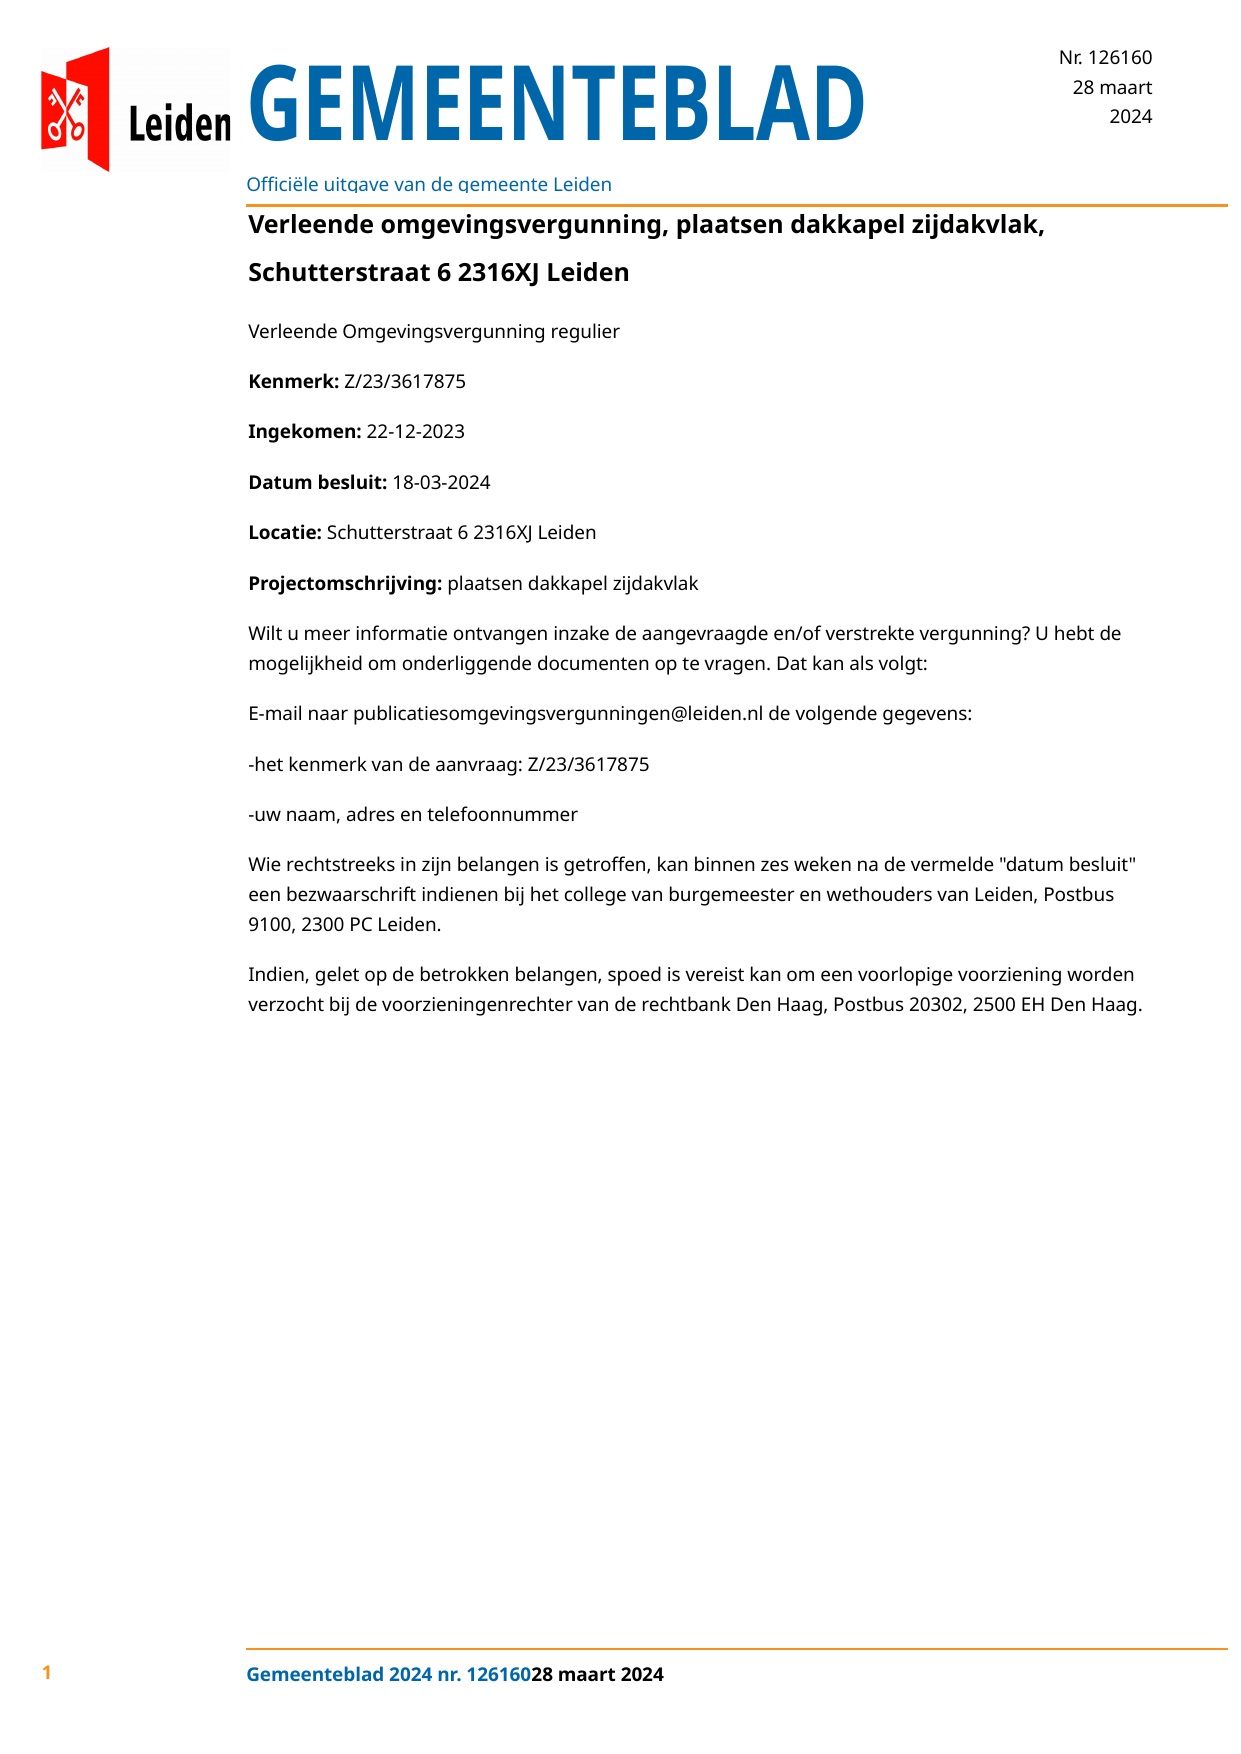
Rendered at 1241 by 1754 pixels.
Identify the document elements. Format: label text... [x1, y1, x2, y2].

text Projectomschrijving: plaatsen dakkapel zijdakvlak [248, 570, 1152, 596]
text E-mail naar publicatiesomgevingsvergunningen@leiden.nl de volgende gegevens: [248, 700, 1152, 726]
text -het kenmerk van de aanvraag: Z/23/3617875 [248, 751, 1152, 777]
text Datum besluit: 18-03-2024 [248, 469, 1152, 495]
text Wilt u meer informatie ontvangen inzake de aangevraagde en/of verstrekte vergunning? U hebt de mogelijkheid om onderliggende documenten op te vragen. Dat kan als volgt: [248, 620, 1152, 676]
text Indien, gelet op de betrokken belangen, spoed is vereist kan om een voorlopige voorziening worden verzocht bij de voorzieningenrechter van de rechtbank Den Haag, Postbus 20302, 2500 EH Den Haag. [248, 961, 1152, 1017]
text -uw naam, adres en telefoonnummer [248, 801, 1152, 827]
text Verleende omgevingsvergunning, plaatsen dakkapel zijdakvlak, Schutterstraat 6 2316XJ Leiden [248, 207, 1152, 288]
text Kenmerk: Z/23/3617875 [248, 368, 1152, 394]
text Verleende Omgevingsvergunning regulier [248, 318, 1152, 344]
text Locatie: Schutterstraat 6 2316XJ Leiden [248, 519, 1152, 545]
text Wie rechtstreeks in zijn belangen is getroffen, kan binnen zes weken na de vermelde "datum besluit" een bezwaarschrift indienen bij het college van burgemeester en wethouders van Leiden, Postbus 9100, 2300 PC Leiden. [248, 852, 1152, 937]
text Ingekomen: 22-12-2023 [248, 419, 1152, 444]
picture [41, 47, 231, 172]
